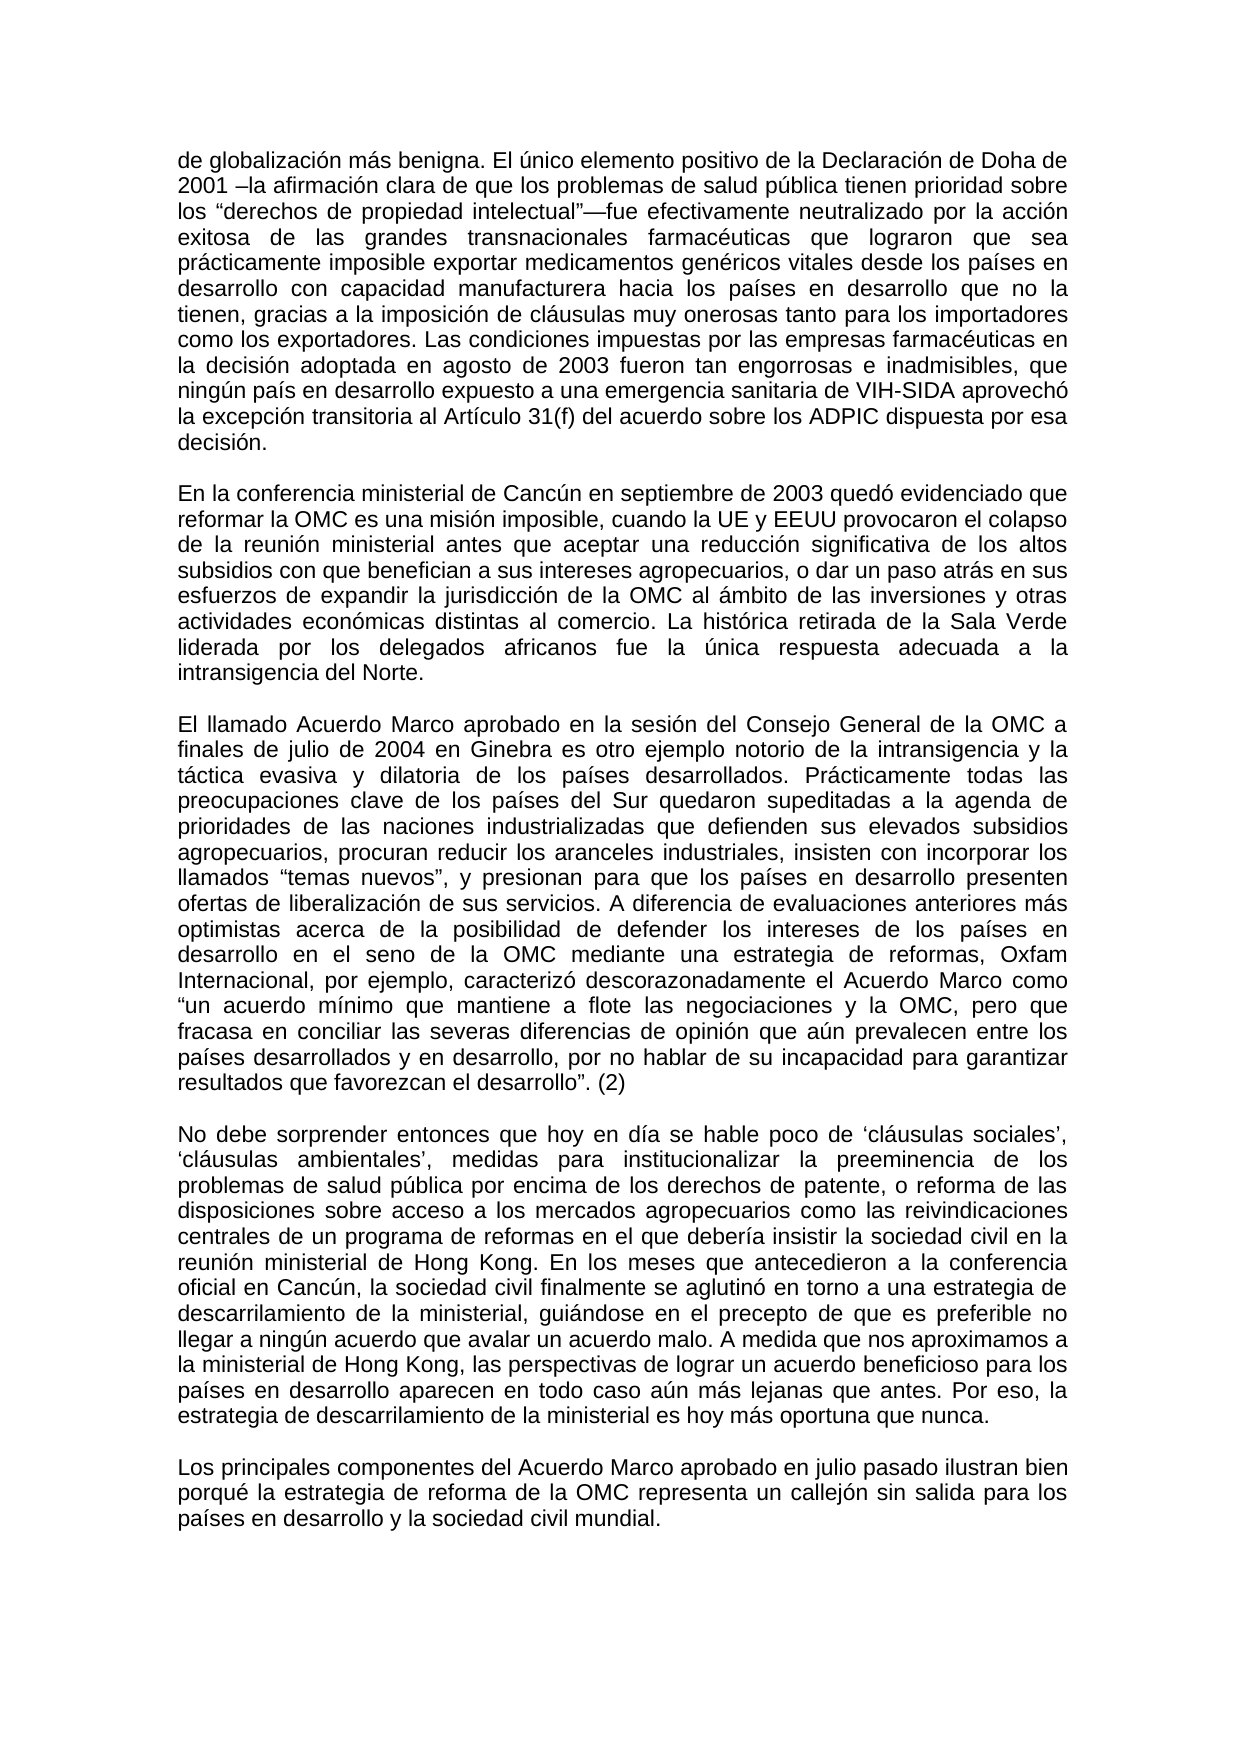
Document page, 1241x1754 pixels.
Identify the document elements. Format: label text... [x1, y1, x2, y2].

text No debe sorprender entonces que hoy en día se hable poco de ‘cláusulas sociales’, ‘cláusulas ambientales’, medidas para institucionalizar la preeminencia de los problemas de salud pública por encima de los derechos de patente, o reforma de las disposiciones sobre acceso a los mercados agropecuarios como las reivindicaciones centrales de un programa de reformas en el que debería insistir la sociedad civil en la reunión ministerial de Hong Kong. En los meses que antecedieron a la conferencia oficial en Cancún, la sociedad civil finalmente se aglutinó en torno a una estrategia de descarrilamiento de la ministerial, guiándose en el precepto de que es preferible no llegar a ningún acuerdo que avalar un acuerdo malo. A medida que nos aproximamos a la ministerial de Hong Kong, las perspectivas de lograr un acuerdo beneficioso para los países en desarrollo aparecen en todo caso aún más lejanas que antes. Por eso, la estrategia de descarrilamiento de la ministerial es hoy más oportuna que nunca. [177, 1121, 1069, 1429]
text En la conferencia ministerial de Cancún en septiembre de 2003 quedó evidenciado que reformar la OMC es una misión imposible, cuando la UE y EEUU provocaron el colapso de la reunión ministerial antes que aceptar una reducción significativa de los altos subsidios con que benefician a sus intereses agropecuarios, o dar un paso atrás en sus esfuerzos de expandir la jurisdicción de la OMC al ámbito de las inversiones y otras actividades económicas distintas al comercio. La histórica retirada de la Sala Verde liderada por los delegados africanos fue la única respuesta adecuada a la intransigencia del Norte. [177, 481, 1069, 686]
text El llamado Acuerdo Marco aprobado en la sesión del Consejo General de la OMC a finales de julio de 2004 en Ginebra es otro ejemplo notorio de la intransigencia y la táctica evasiva y dilatoria de los países desarrollados. Prácticamente todas las preocupaciones clave de los países del Sur quedaron supeditadas a la agenda de prioridades de las naciones industrializadas que defienden sus elevados subsidios agropecuarios, procuran reducir los aranceles industriales, insisten con incorporar los llamados “temas nuevos”, y presionan para que los países en desarrollo presenten ofertas de liberalización de sus servicios. A diferencia de evaluaciones anteriores más optimistas acerca de la posibilidad de defender los intereses de los países en desarrollo en el seno de la OMC mediante una estrategia de reformas, Oxfam Internacional, por ejemplo, caracterizó descorazonadamente el Acuerdo Marco como “un acuerdo mínimo que mantiene a flote las negociaciones y la OMC, pero que fracasa en conciliar las severas diferencias de opinión que aún prevalecen entre los países desarrollados y en desarrollo, por no hablar de su incapacidad para garantizar resultados que favorezcan el desarrollo”. (2) [177, 711, 1069, 1096]
text de globalización más benigna. El único elemento positivo de la Declaración de Doha de 2001 –la afirmación clara de que los problemas de salud pública tienen prioridad sobre los “derechos de propiedad intelectual”—fue efectivamente neutralizado por la acción exitosa de las grandes transnacionales farmacéuticas que lograron que sea prácticamente imposible exportar medicamentos genéricos vitales desde los países en desarrollo con capacidad manufacturera hacia los países en desarrollo que no la tienen, gracias a la imposición de cláusulas muy onerosas tanto para los importadores como los exportadores. Las condiciones impuestas por las empresas farmacéuticas en la decisión adoptada en agosto de 2003 fueron tan engorrosas e inadmisibles, que ningún país en desarrollo expuesto a una emergencia sanitaria de VIH-SIDA aprovechó la excepción transitoria al Artículo 31(f) del acuerdo sobre los ADPIC dispuesta por esa decisión. [177, 148, 1069, 455]
text Los principales componentes del Acuerdo Marco aprobado en julio pasado ilustran bien porqué la estrategia de reforma de la OMC representa un callejón sin salida para los países en desarrollo y la sociedad civil mundial. [177, 1454, 1069, 1531]
